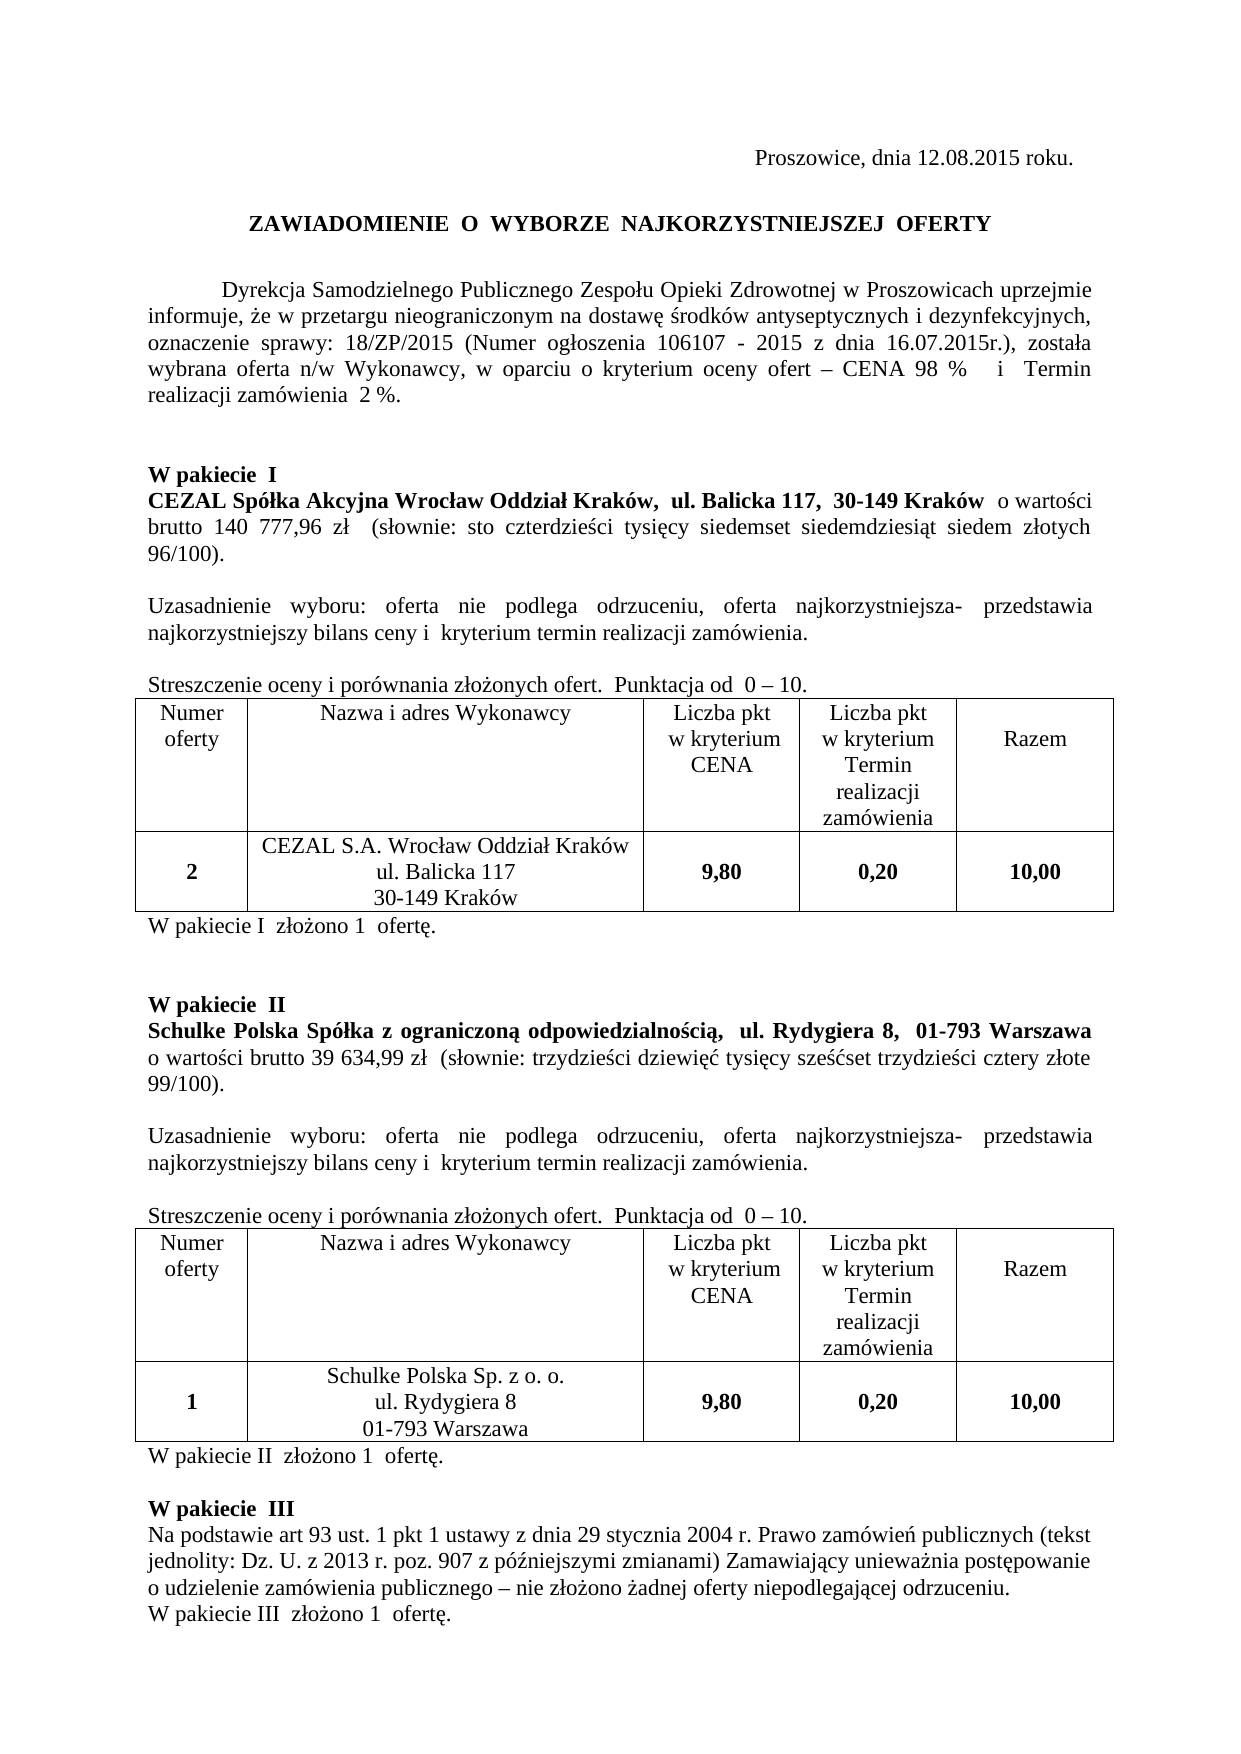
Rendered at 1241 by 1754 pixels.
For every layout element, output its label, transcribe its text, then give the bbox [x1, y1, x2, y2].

text W pakiecie III [148, 1495, 1093, 1521]
table_cell 1 [136, 1362, 247, 1441]
table_header Razem [957, 1229, 1113, 1361]
table_cell 10,00 [957, 1362, 1113, 1441]
table_header Numer oferty [136, 1229, 247, 1361]
text CEZAL Spółka Akcyjna Wrocław Oddział Kraków, ul. Balicka 117, 30-149 Kraków o wartości brutto 140 777,96 zł (słownie: sto czterdzieści tysięcy siedemset siedemdziesiąt siedem złotych 96/100). [148, 487, 1093, 566]
table_cell CEZAL S.A. Wrocław Oddział Kraków ul. Balicka 117 30-149 Kraków [248, 832, 643, 911]
table_header Nazwa i adres Wykonawcy [248, 1229, 643, 1361]
text Dyrekcja Samodzielnego Publicznego Zespołu Opieki Zdrowotnej w Proszowicach uprzejmie informuje, że w przetargu nieograniczonym na dostawę środków antyseptycznych i dezynfekcyjnych, oznaczenie sprawy: 18/ZP/2015 (Numer ogłoszenia 106107 - 2015 z dnia 16.07.2015r.), została wybrana oferta n/w Wykonawcy, w oparciu o kryterium oceny ofert – CENA 98 % i Termin realizacji zamówienia 2 %. [148, 276, 1093, 408]
text Streszczenie oceny i porównania złożonych ofert. Punktacja od 0 – 10. [148, 1202, 1093, 1228]
table_header Numer oferty [136, 699, 247, 831]
table_cell 9,80 [644, 832, 799, 911]
table_header Liczba pkt w kryterium Termin realizacji zamówienia [800, 1229, 956, 1361]
text Na podstawie art 93 ust. 1 pkt 1 ustawy z dnia 29 stycznia 2004 r. Prawo zamówień publicznych (tekst jednolity: Dz. U. z 2013 r. poz. 907 z późniejszymi zmianami) Zamawiający unieważnia postępowanie o udzielenie zamówienia publicznego – nie złożono żadnej oferty niepodlegającej odrzuceniu. [148, 1521, 1093, 1600]
text Streszczenie oceny i porównania złożonych ofert. Punktacja od 0 – 10. [148, 671, 1093, 698]
table_header Razem [957, 699, 1113, 831]
text W pakiecie II złożono 1 ofertę. [148, 1442, 1093, 1468]
table_header Liczba pkt w kryterium CENA [644, 1229, 799, 1361]
table_cell 10,00 [957, 832, 1113, 911]
text W pakiecie I [148, 461, 1093, 487]
table_cell 2 [136, 832, 247, 911]
text W pakiecie I złożono 1 ofertę. [148, 912, 1093, 938]
text ZAWIADOMIENIE O WYBORZE NAJKORZYSTNIEJSZEJ OFERTY [148, 210, 1093, 237]
table_header Nazwa i adres Wykonawcy [248, 699, 643, 831]
subtitle Proszowice, dnia 12.08.2015 roku. [738, 144, 1093, 171]
text W pakiecie II [148, 991, 1093, 1017]
text Uzasadnienie wyboru: oferta nie podlega odrzuceniu, oferta najkorzystniejsza- przedstawia najkorzystniejszy bilans ceny i kryterium termin realizacji zamówienia. [148, 1123, 1093, 1175]
table_cell 9,80 [644, 1362, 799, 1441]
text W pakiecie III złożono 1 ofertę. [148, 1600, 1093, 1626]
table_cell Schulke Polska Sp. z o. o. ul. Rydygiera 8 01-793 Warszawa [248, 1362, 643, 1441]
text Schulke Polska Spółka z ograniczoną odpowiedzialnością, ul. Rydygiera 8, 01-793 Warszawa o wartości brutto 39 634,99 zł (słownie: trzydzieści dziewięć tysięcy sześćset trzydzieści cztery złote 99/100). [148, 1017, 1093, 1096]
table_cell 0,20 [800, 1362, 956, 1441]
table_header Liczba pkt w kryterium CENA [644, 699, 799, 831]
text Uzasadnienie wyboru: oferta nie podlega odrzuceniu, oferta najkorzystniejsza- przedstawia najkorzystniejszy bilans ceny i kryterium termin realizacji zamówienia. [148, 592, 1093, 645]
table_cell 0,20 [800, 832, 956, 911]
table_header Liczba pkt w kryterium Termin realizacji zamówienia [800, 699, 956, 831]
